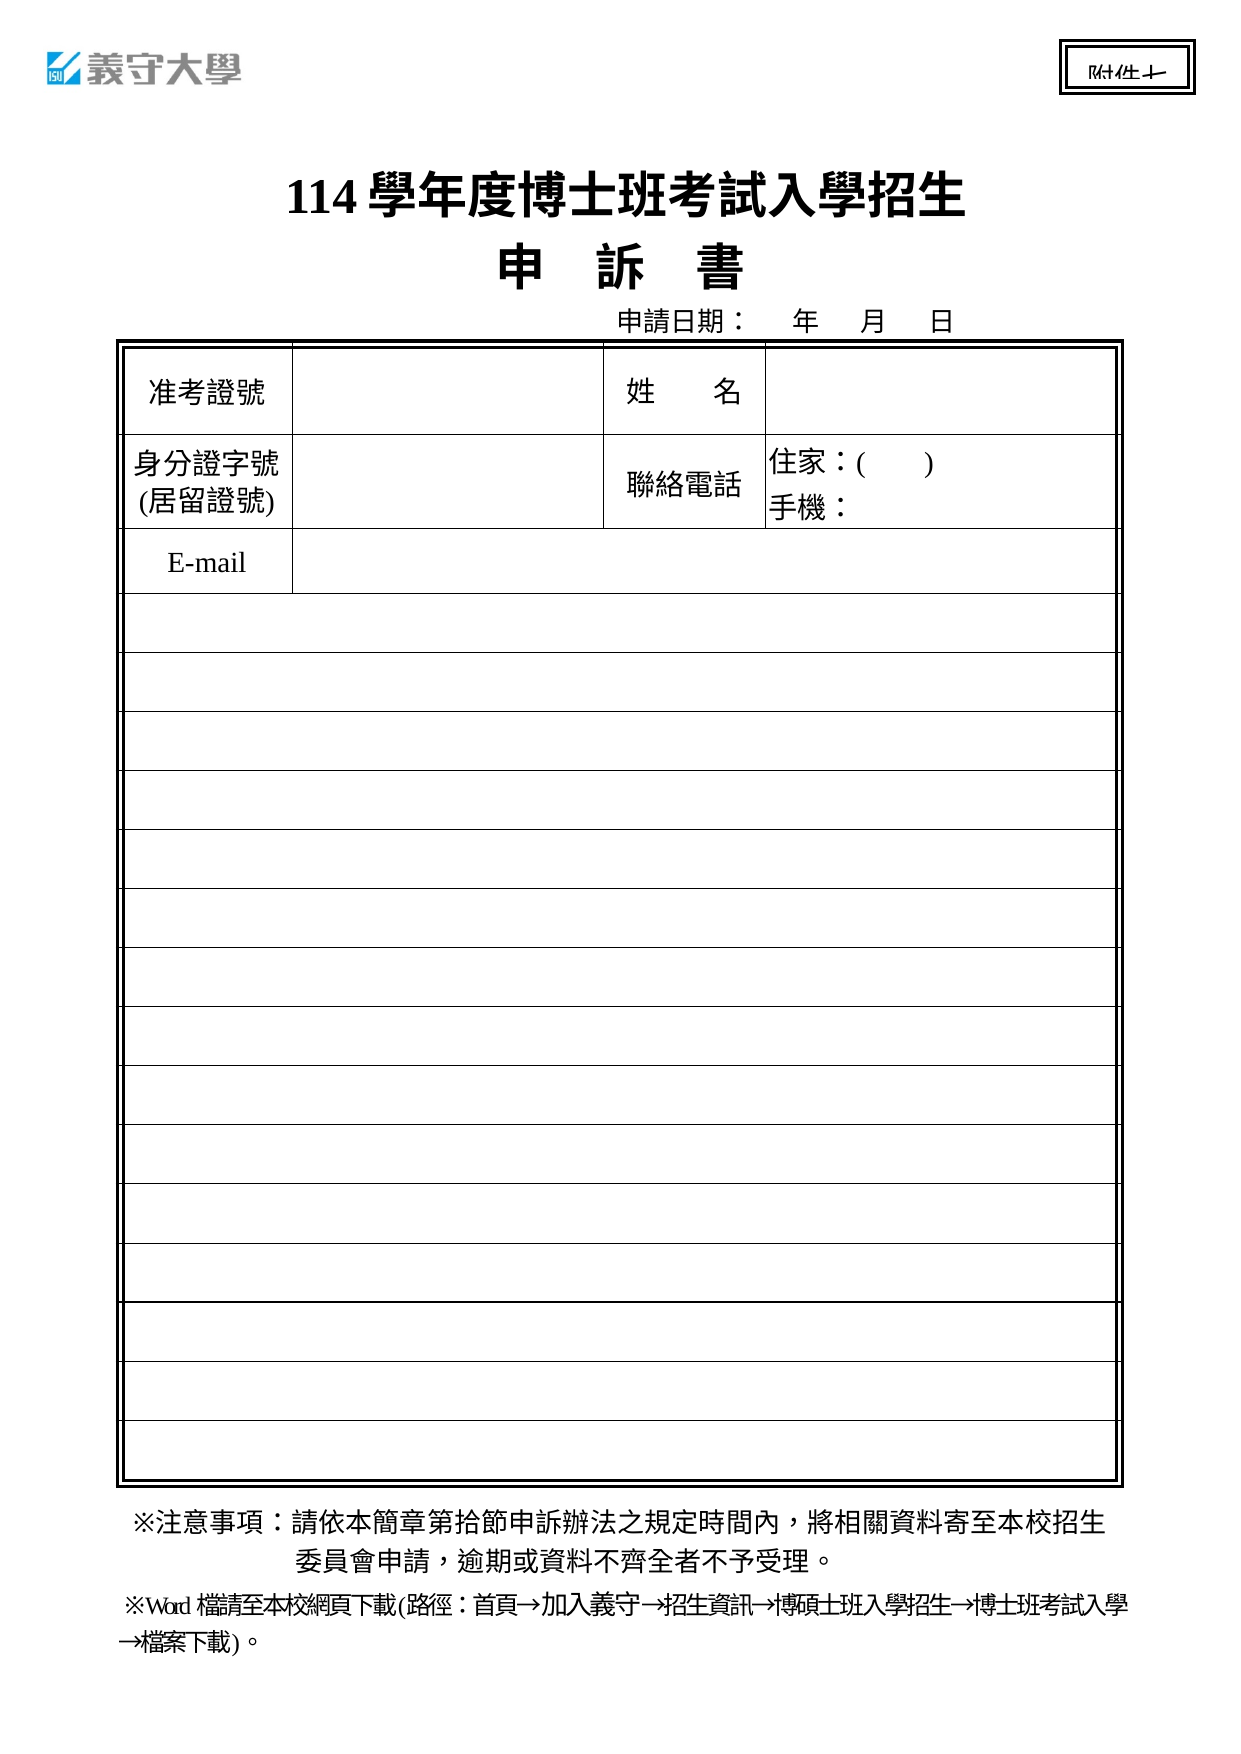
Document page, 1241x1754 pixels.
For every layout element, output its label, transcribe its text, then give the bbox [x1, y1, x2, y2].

table_cell [125, 712, 1115, 770]
table_cell [125, 771, 1115, 829]
table_cell [125, 1066, 1115, 1124]
table_cell [125, 594, 1115, 652]
text 附件七 [1083, 56, 1172, 78]
table_cell 身分證字號 (居留證號) [125, 435, 292, 528]
table_cell [293, 529, 1115, 593]
table_cell [125, 1421, 1115, 1479]
text ※注意事項：請依本簡章第拾節申訴辦法之規定時間內，將相關資料寄至本校招生委員會申請，逾期或資料不齊全者不予受理。 [133, 1501, 1108, 1579]
table_header 准考證號 [120, 343, 292, 434]
table_cell 住家：( ) 手機： [766, 435, 1115, 528]
table_cell [125, 1125, 1115, 1183]
table_cell [293, 435, 603, 528]
table_header [293, 349, 603, 434]
table_header [766, 343, 1120, 434]
table_cell [125, 889, 1115, 947]
text 申請日期： 年 月 日 [118, 300, 1122, 339]
table_cell E-mail [125, 529, 292, 593]
table_header 姓 名 [604, 349, 765, 434]
table_cell [125, 653, 1115, 711]
table_cell [125, 1244, 1115, 1301]
table_cell [125, 1303, 1115, 1361]
table_cell [125, 1184, 1115, 1242]
text 114學年度博士班考試入學招生 [118, 155, 1122, 228]
subtitle 申 訴 書 [118, 228, 1122, 300]
table_cell [125, 948, 1115, 1006]
table_cell [125, 1362, 1115, 1419]
table_cell 聯絡電話 [604, 435, 765, 528]
text ※Word檔請至本校網頁下載(路徑：首頁→加入義守→招生資訊→博碩士班入學招生→博士班考試入學→檔案下載)。 [118, 1583, 1147, 1659]
table_header [766, 349, 1115, 434]
table_cell [125, 1007, 1115, 1065]
table_cell [125, 830, 1115, 888]
